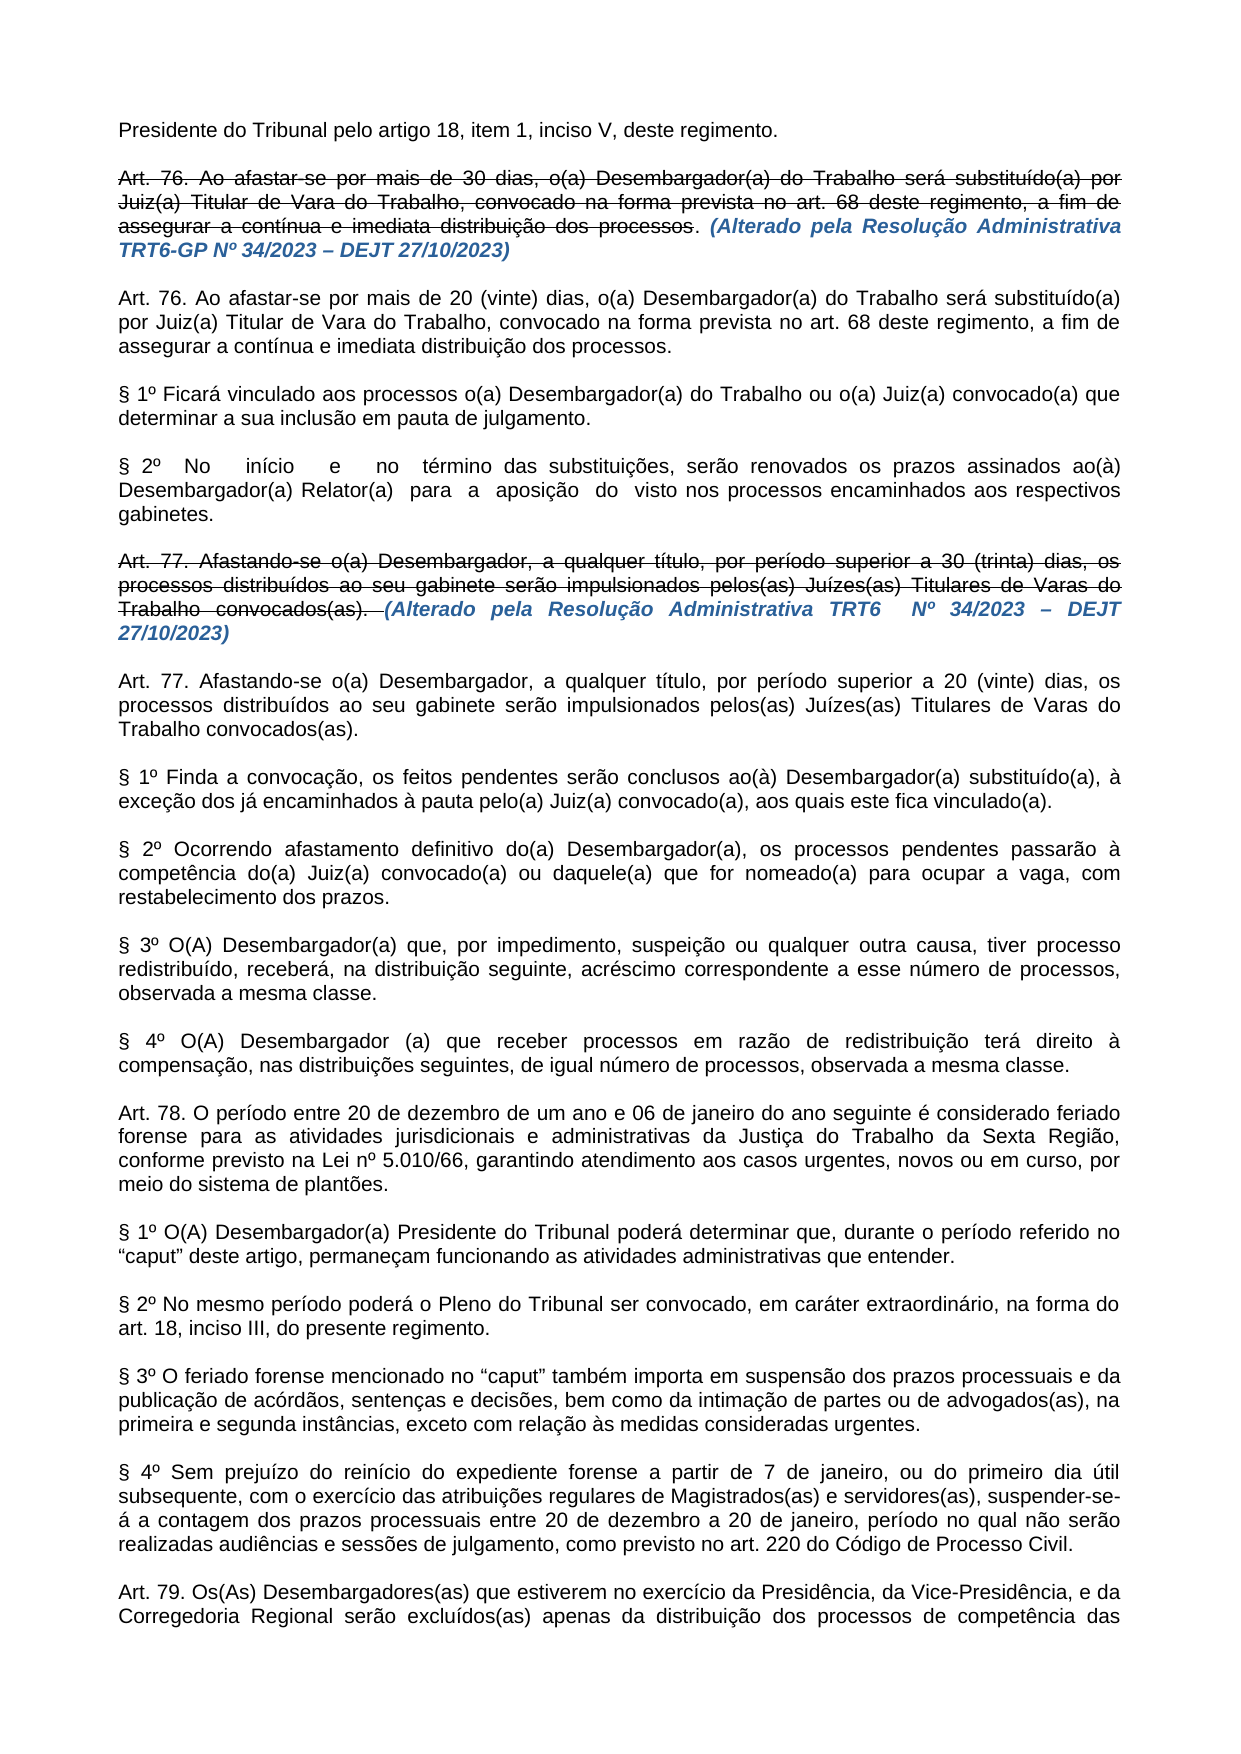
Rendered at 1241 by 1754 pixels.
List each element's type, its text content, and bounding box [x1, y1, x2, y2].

text Art. 77. Afastando-se o(a) Desembargador, a qualquer título, por período superior a 30 (trinta) dias, os processos distribuídos ao seu gabinete serão impulsionados pelos(as) Juízes(as) Titulares de Varas do Trabalho convocados(as). (Alterado pela Resolução Administrativa TRT6 Nº 34/2023 – DEJT 27/10/2023) [118, 549, 1122, 587]
text § 2º Ocorrendo afastamento definitivo do(a) Desembargador(a), os processos pendentes passarão à competência do(a) Juiz(a) convocado(a) ou daquele(a) que for nomeado(a) para ocupar a vaga, com restabelecimento dos prazos. [118, 837, 1122, 909]
text Art. 78. O período entre 20 de dezembro de um ano e 06 de janeiro do ano seguinte é considerado feriado forense para as atividades jurisdicionais e administrativas da Justiça do Trabalho da Sexta Região, conforme previsto na Lei nº 5.010/66, garantindo atendimento aos casos urgentes, novos ou em curso, por meio do sistema de plantões. [118, 1100, 1122, 1196]
text § 4º Sem prejuízo do reinício do expediente forense a partir de 7 de janeiro, ou do primeiro dia útil subsequente, com o exercício das atribuições regulares de Magistrados(as) e servidores(as), suspender-se-á a contagem dos prazos processuais entre 20 de dezembro a 20 de janeiro, período no qual não serão realizadas audiências e sessões de julgamento, como previsto no art. 220 do Código de Processo Civil. [118, 1460, 1122, 1556]
text § 1º O(A) Desembargador(a) Presidente do Tribunal poderá determinar que, durante o período referido no “caput” deste artigo, permaneçam funcionando as atividades administrativas que entender. [118, 1220, 1122, 1268]
text Art. 77. Afastando-se o(a) Desembargador, a qualquer título, por período superior a 20 (vinte) dias, os processos distribuídos ao seu gabinete serão impulsionados pelos(as) Juízes(as) Titulares de Varas do Trabalho convocados(as). [118, 669, 1122, 741]
text § 3º O(A) Desembargador(a) que, por impedimento, suspeição ou qualquer outra causa, tiver processo redistribuído, receberá, na distribuição seguinte, acréscimo correspondente a esse número de processos, observada a mesma classe. [118, 933, 1122, 1004]
text § 4º O(A) Desembargador (a) que receber processos em razão de redistribuição terá direito à compensação, nas distribuições seguintes, de igual número de processos, observada a mesma classe. [118, 1028, 1122, 1076]
text § 3º O feriado forense mencionado no “caput” também importa em suspensão dos prazos processuais e da publicação de acórdãos, sentenças e decisões, bem como da intimação de partes ou de advogados(as), na primeira e segunda instâncias, exceto com relação às medidas consideradas urgentes. [118, 1364, 1122, 1436]
text Art. 79. Os(As) Desembargadores(as) que estiverem no exercício da Presidência, da Vice-Presidência, e da Corregedoria Regional serão excluídos(as) apenas da distribuição dos processos de competência das [118, 1579, 1122, 1627]
text Art. 76. Ao afastar-se por mais de 20 (vinte) dias, o(a) Desembargador(a) do Trabalho será substituído(a) por Juiz(a) Titular de Vara do Trabalho, convocado na forma prevista no art. 68 deste regimento, a fim de assegurar a contínua e imediata distribuição dos processos. [118, 286, 1122, 358]
text Presidente do Tribunal pelo artigo 18, item 1, inciso V, deste regimento. [118, 118, 1122, 142]
text Art. 77. Afastando-se o(a) Desembargador, a qualquer título, por período superior a 30 (trinta) dias, os processos distribuídos ao seu gabinete serão impulsionados pelos(as) Juízes(as) Titulares de Varas do Trabalho convocados(as). (Alterado pela Resolução Administrativa TRT6 Nº 34/2023 – DEJT 27/10/2023) [118, 588, 1122, 645]
text Art. 76. Ao afastar-se por mais de 30 dias, o(a) Desembargador(a) do Trabalho será substituído(a) por Juiz(a) Titular de Vara do Trabalho, convocado na forma prevista no art. 68 deste regimento, a fim de assegurar a contínua e imediata distribuição dos processos. (Alterado pela Resolução Administrativa TRT6-GP Nº 34/2023 – DEJT 27/10/2023) [118, 180, 1122, 262]
text § 1º Ficará vinculado aos processos o(a) Desembargador(a) do Trabalho ou o(a) Juiz(a) convocado(a) que determinar a sua inclusão em pauta de julgamento. [118, 382, 1122, 429]
text Art. 76. Ao afastar-se por mais de 30 dias, o(a) Desembargador(a) do Trabalho será substituído(a) por Juiz(a) Titular de Vara do Trabalho, convocado na forma prevista no art. 68 deste regimento, a fim de assegurar a contínua e imediata distribuição dos processos. (Alterado pela Resolução Administrativa TRT6-GP Nº 34/2023 – DEJT 27/10/2023) [118, 166, 1122, 179]
text § 2º No mesmo período poderá o Pleno do Tribunal ser convocado, em caráter extraordinário, na forma do art. 18, inciso III, do presente regimento. [118, 1292, 1122, 1340]
text § 1º Finda a convocação, os feitos pendentes serão conclusos ao(à) Desembargador(a) substituído(a), à exceção dos já encaminhados à pauta pelo(a) Juiz(a) convocado(a), aos quais este fica vinculado(a). [118, 765, 1122, 813]
text § 2º No início e no término das substituições, serão renovados os prazos assinados ao(à) Desembargador(a) Relator(a) para a aposição do visto nos processos encaminhados aos respectivos gabinetes. [118, 453, 1122, 525]
